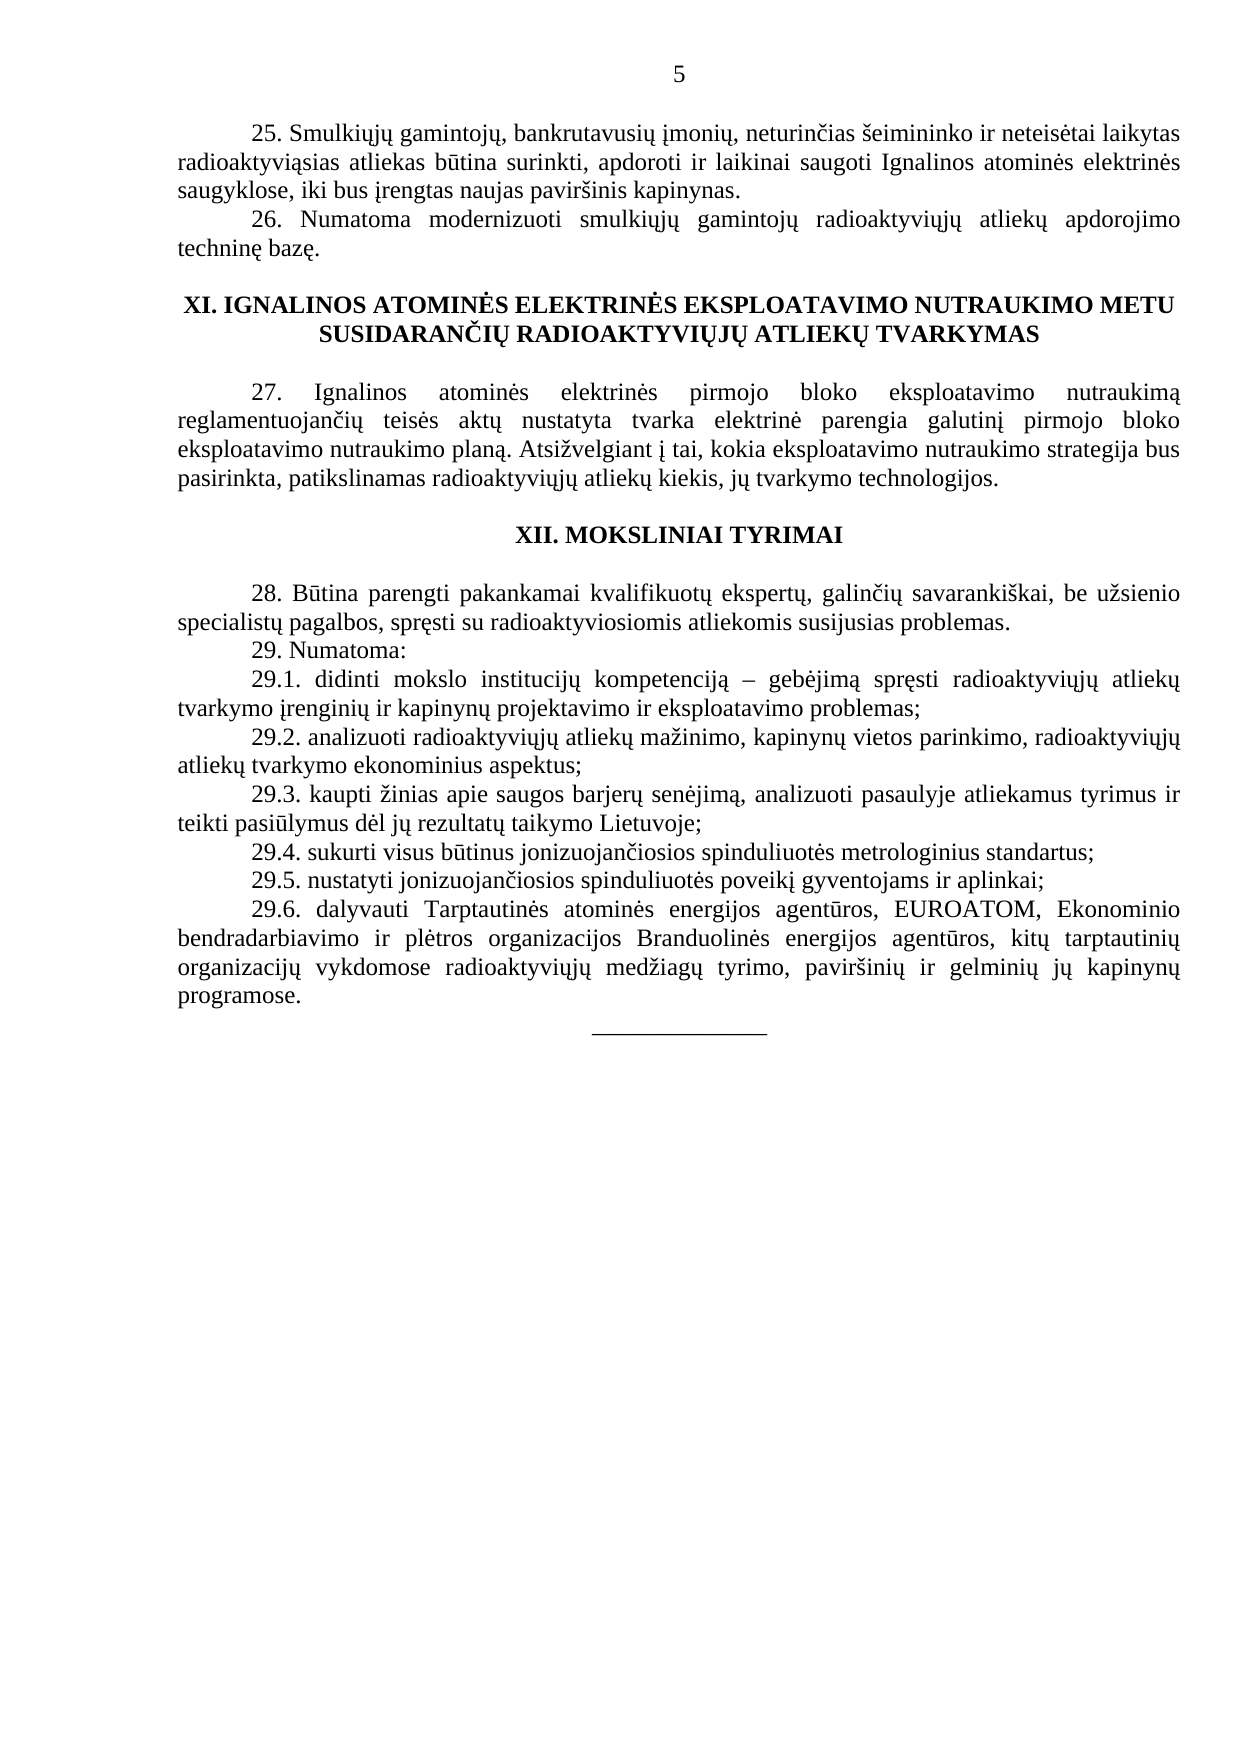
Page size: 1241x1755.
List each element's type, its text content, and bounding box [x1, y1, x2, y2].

text 28. Būtina parengti pakankamai kvalifikuotų ekspertų, galinčių savarankiškai, be užsienio specialistų pagalbos, spręsti su radioaktyviosiomis atliekomis susijusias problemas. [177, 578, 1181, 636]
text 29.1. didinti mokslo institucijų kompetenciją – gebėjimą spręsti radioaktyviųjų atliekų tvarkymo įrenginių ir kapinynų projektavimo ir eksploatavimo problemas; [177, 664, 1181, 722]
text 26. Numatoma modernizuoti smulkiųjų gamintojų radioaktyviųjų atliekų apdorojimo techninę bazę. [177, 204, 1181, 262]
text 29.2. analizuoti radioaktyviųjų atliekų mažinimo, kapinynų vietos parinkimo, radioaktyviųjų atliekų tvarkymo ekonominius aspektus; [177, 722, 1181, 779]
text 29.6. dalyvauti Tarptautinės atominės energijos agentūros, EUROATOM, Ekonominio bendradarbiavimo ir plėtros organizacijos Branduolinės energijos agentūros, kitų tarptautinių organizacijų vykdomose radioaktyviųjų medžiagų tyrimo, paviršinių ir gelminių jų kapinynų programose. [177, 894, 1181, 1009]
text 25. Smulkiųjų gamintojų, bankrutavusių įmonių, neturinčias šeimininko ir neteisėtai laikytas radioaktyviąsias atliekas būtina surinkti, apdoroti ir laikinai saugoti Ignalinos atominės elektrinės saugyklose, iki bus įrengtas naujas paviršinis kapinynas. [177, 118, 1181, 204]
text 27. Ignalinos atominės elektrinės pirmojo bloko eksploatavimo nutraukimą reglamentuojančių teisės aktų nustatyta tvarka elektrinė parengia galutinį pirmojo bloko eksploatavimo nutraukimo planą. Atsižvelgiant į tai, kokia eksploatavimo nutraukimo strategija bus pasirinkta, patikslinamas radioaktyviųjų atliekų kiekis, jų tvarkymo technologijos. [177, 377, 1181, 492]
text 29.3. kaupti žinias apie saugos barjerų senėjimą, analizuoti pasaulyje atliekamus tyrimus ir teikti pasiūlymus dėl jų rezultatų taikymo Lietuvoje; [177, 779, 1181, 837]
text ______________ [177, 1009, 1181, 1038]
text 29.4. sukurti visus būtinus jonizuojančiosios spinduliuotės metrologinius standartus; [177, 837, 1181, 866]
text XII. MOKSLINIAI TYRIMAI [177, 521, 1181, 549]
text 29. Numatoma: [177, 636, 1181, 664]
text 29.5. nustatyti jonizuojančiosios spinduliuotės poveikį gyventojams ir aplinkai; [177, 866, 1181, 894]
text XI. IGNALINOS ATOMINĖS ELEKTRINĖS EKSPLOATAVIMO NUTRAUKIMO METU SUSIDARANČIŲ RADIOAKTYVIŲJŲ ATLIEKŲ TVARKYMAS [177, 291, 1181, 348]
